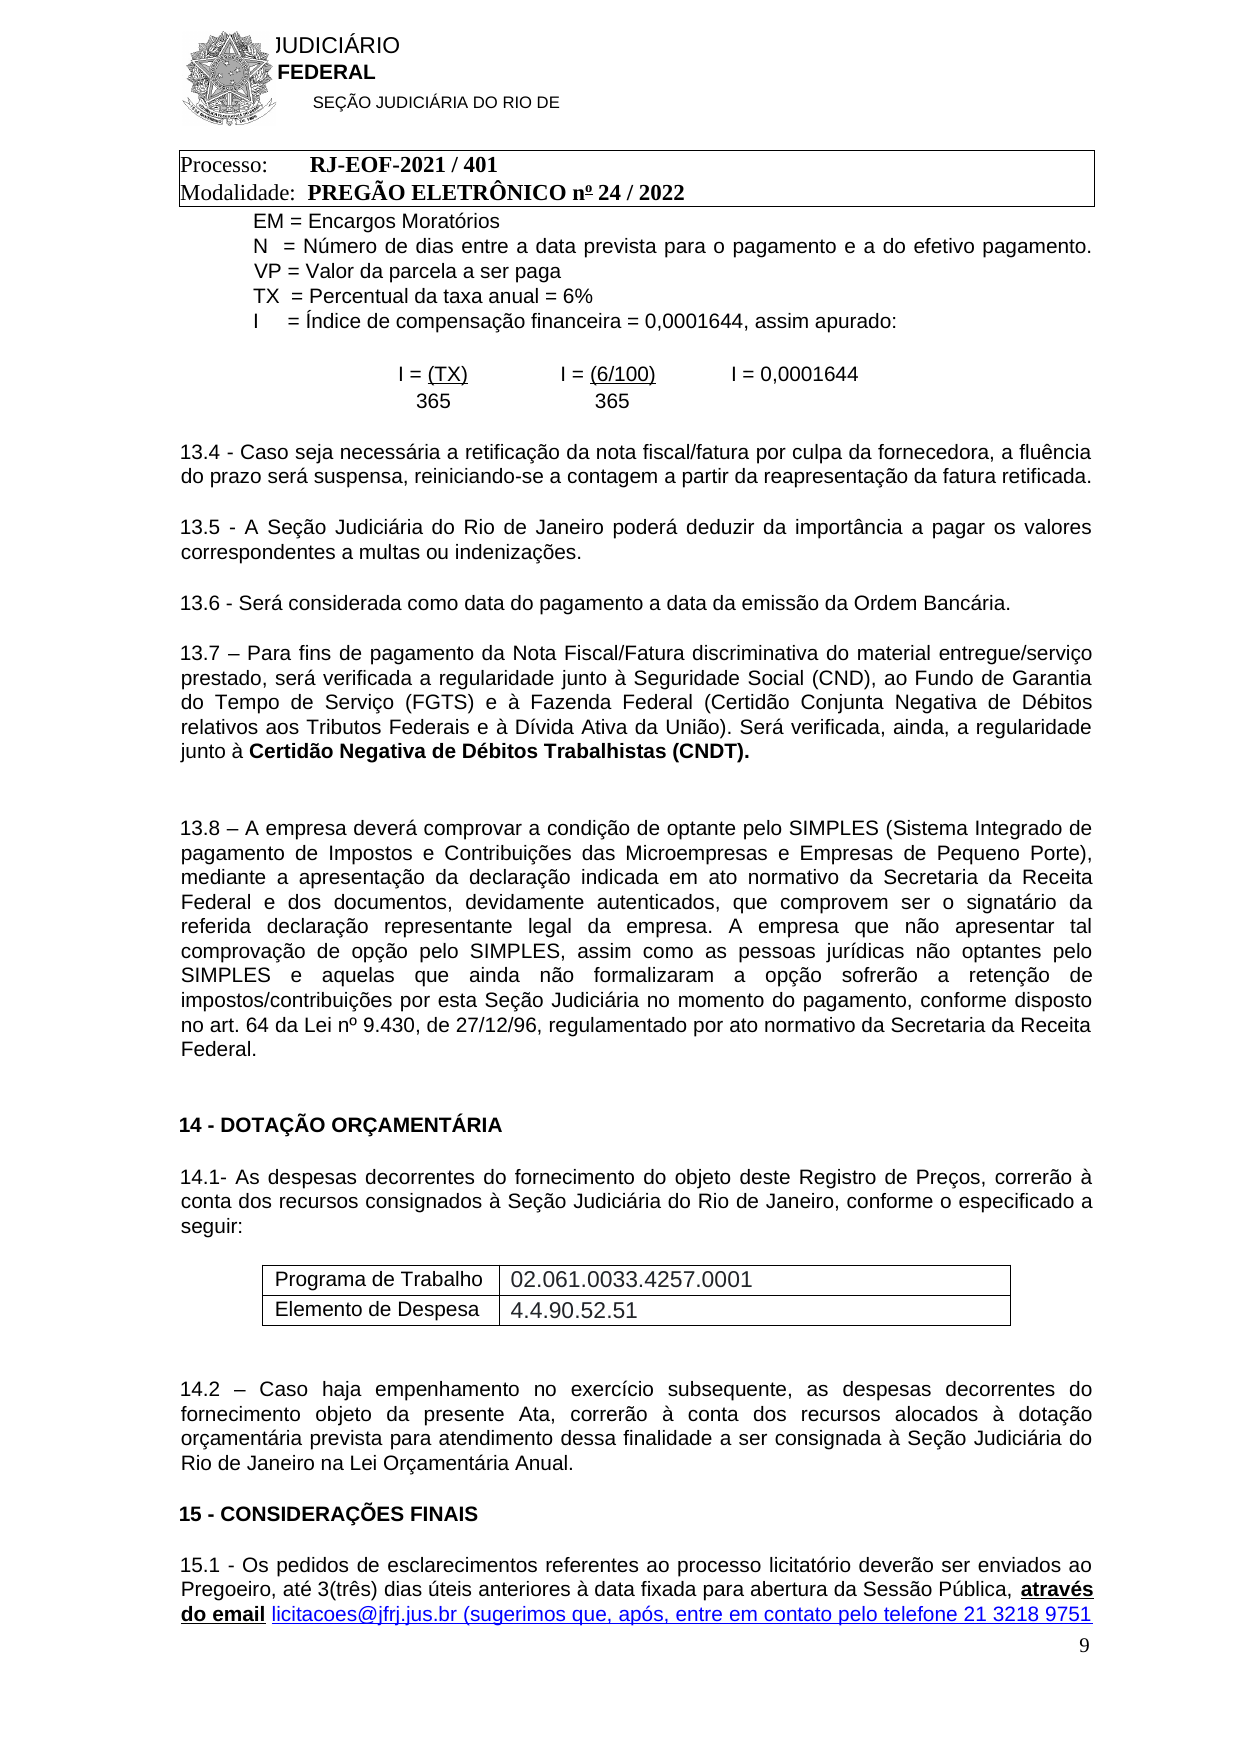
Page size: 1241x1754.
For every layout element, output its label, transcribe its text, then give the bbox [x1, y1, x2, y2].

table_header Programa de Trabalho [263, 1266, 499, 1294]
text 14.2 – Caso haja empenhamento no exercício subsequente, as despesas decorrentes do fornecimento objeto da presente Ata, correrão à conta dos recursos alocados à dotação orçamentária prevista para atendimento dessa finalidade a ser consignada à Seção Judiciária do Rio de Janeiro na Lei Orçamentária Anual. [179, 1377, 1093, 1475]
table_header 02.061.0033.4257.0001 [500, 1266, 1010, 1294]
text 13.5 - A Seção Judiciária do Rio de Janeiro poderá deduzir da importância a pagar os valores correspondentes a multas ou indenizações. [179, 515, 1093, 563]
text 365 365 [179, 389, 1093, 413]
table_cell 4.4.90.52.51 [500, 1296, 1010, 1325]
subtitle 15 - CONSIDERAÇÕES FINAIS [178, 1501, 1095, 1525]
text N = Número de dias entre a data prevista para o pagamento e a do efetivo pagamento. VP = Valor da parcela a ser paga [253, 234, 1093, 283]
text TX = Percentual da taxa anual = 6% [253, 284, 1093, 308]
text 13.4 - Caso seja necessária a retificação da nota fiscal/fatura por culpa da fornecedora, a fluência do prazo será suspensa, reiniciando-se a contagem a partir da reapresentação da fatura retificada. [179, 440, 1093, 488]
text 13.7 – Para fins de pagamento da Nota Fiscal/Fatura discriminativa do material entregue/serviço prestado, será verificada a regularidade junto à Seguridade Social (CND), ao Fundo de Garantia do Tempo de Serviço (FGTS) e à Fazenda Federal (Certidão Conjunta Negativa de Débitos relativos aos Tributos Federais e à Dívida Ativa da União). Será verificada, ainda, a regularidade junto à Certidão Negativa de Débitos Trabalhistas (CNDT). [179, 641, 1093, 763]
text I = (TX) I = (6/100) I = 0,0001644 [179, 359, 1095, 388]
text 15.1 - Os pedidos de esclarecimentos referentes ao processo licitatório deverão ser enviados ao Pregoeiro, até 3(três) dias úteis anteriores à data fixada para abertura da Sessão Pública, através do email licitacoes@jfrj.jus.br (sugerimos que, após, entre em contato pelo telefone 21 3218 9751 [179, 1553, 1093, 1626]
text EM = Encargos Moratórios [253, 209, 1093, 233]
text 13.8 – A empresa deverá comprovar a condição de optante pelo SIMPLES (Sistema Integrado de pagamento de Impostos e Contribuições das Microempresas e Empresas de Pequeno Porte), mediante a apresentação da declaração indicada em ato normativo da Secretaria da Receita Federal e dos documentos, devidamente autenticados, que comprovem ser o signatário da referida declaração representante legal da empresa. A empresa que não apresentar tal comprovação de opção pelo SIMPLES, assim como as pessoas jurídicas não optantes pelo SIMPLES e aquelas que ainda não formalizaram a opção sofrerão a retenção de impostos/contribuições por esta Seção Judiciária no momento do pagamento, conforme disposto no art. 64 da Lei nº 9.430, de 27/12/96, regulamentado por ato normativo da Secretaria da Receita Federal. [179, 816, 1093, 1061]
table_cell Elemento de Despesa [263, 1296, 499, 1325]
text I = Índice de compensação financeira = 0,0001644, assim apurado: [253, 309, 1093, 333]
text 13.6 - Será considerada como data do pagamento a data da emissão da Ordem Bancária. [179, 590, 1093, 614]
subtitle 14 - DOTAÇÃO ORÇAMENTÁRIA [178, 1113, 1095, 1137]
text 14.1- As despesas decorrentes do fornecimento do objeto deste Registro de Preços, correrão à conta dos recursos consignados à Seção Judiciária do Rio de Janeiro, conforme o especificado a seguir: [179, 1164, 1093, 1238]
